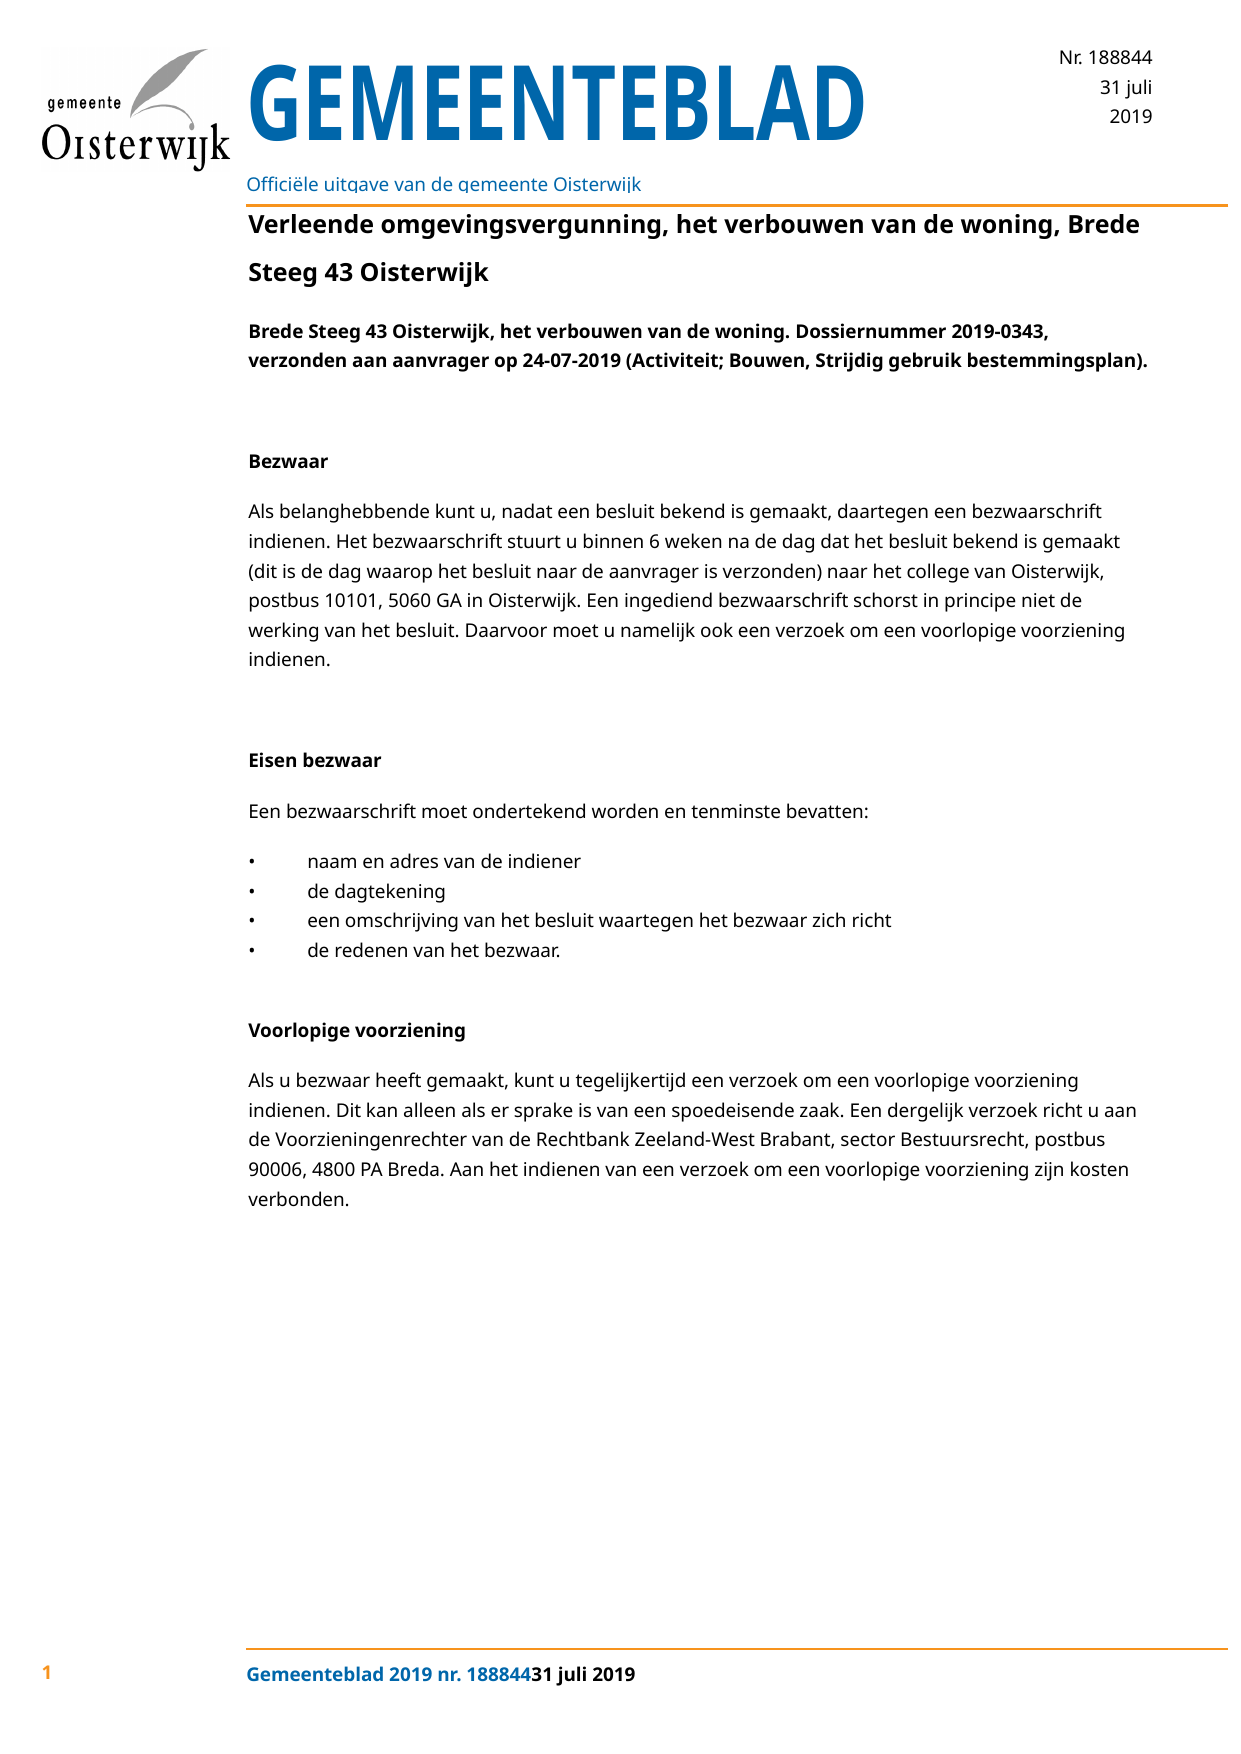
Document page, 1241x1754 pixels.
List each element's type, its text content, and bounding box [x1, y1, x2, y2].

text Bezwaar [248, 448, 1152, 474]
list de dagtekening [248, 878, 1152, 904]
text Eisen bezwaar [248, 747, 1152, 773]
text Een bezwaarschrift moet ondertekend worden en tenminste bevatten: [248, 798, 1152, 824]
text Als belanghebbende kunt u, nadat een besluit bekend is gemaakt, daartegen een bezwaarschrift indienen. Het bezwaarschrift stuurt u binnen 6 weken na de dag dat het besluit bekend is gemaakt (dit is de dag waarop het besluit naar de aanvrager is verzonden) naar het college van Oisterwijk, postbus 10101, 5060 GA in Oisterwijk. Een ingediend bezwaarschrift schorst in principe niet de werking van het besluit. Daarvoor moet u namelijk ook een verzoek om een voorlopige voorziening indienen. [248, 499, 1152, 672]
list de redenen van het bezwaar. [248, 937, 1152, 963]
text Voorlopige voorziening [248, 1017, 1152, 1043]
picture [41, 47, 231, 172]
text Brede Steeg 43 Oisterwijk, het verbouwen van de woning. Dossiernummer 2019-0343, verzonden aan aanvrager op 24-07-2019 (Activiteit; Bouwen, Strijdig gebruik bestemmingsplan). [248, 318, 1152, 373]
list naam en adres van de indiener [248, 848, 1152, 874]
list een omschrijving van het besluit waartegen het bezwaar zich richt [248, 907, 1152, 933]
text Verleende omgevingsvergunning, het verbouwen van de woning, Brede Steeg 43 Oisterwijk [248, 207, 1152, 288]
text Als u bezwaar heeft gemaakt, kunt u tegelijkertijd een verzoek om een voorlopige voorziening indienen. Dit kan alleen als er sprake is van een spoedeisende zaak. Een dergelijk verzoek richt u aan de Voorzieningenrechter van de Rechtbank Zeeland-West Brabant, sector Bestuursrecht, postbus 90006, 4800 PA Breda. Aan het indienen van een verzoek om een voorlopige voorziening zijn kosten verbonden. [248, 1067, 1152, 1212]
